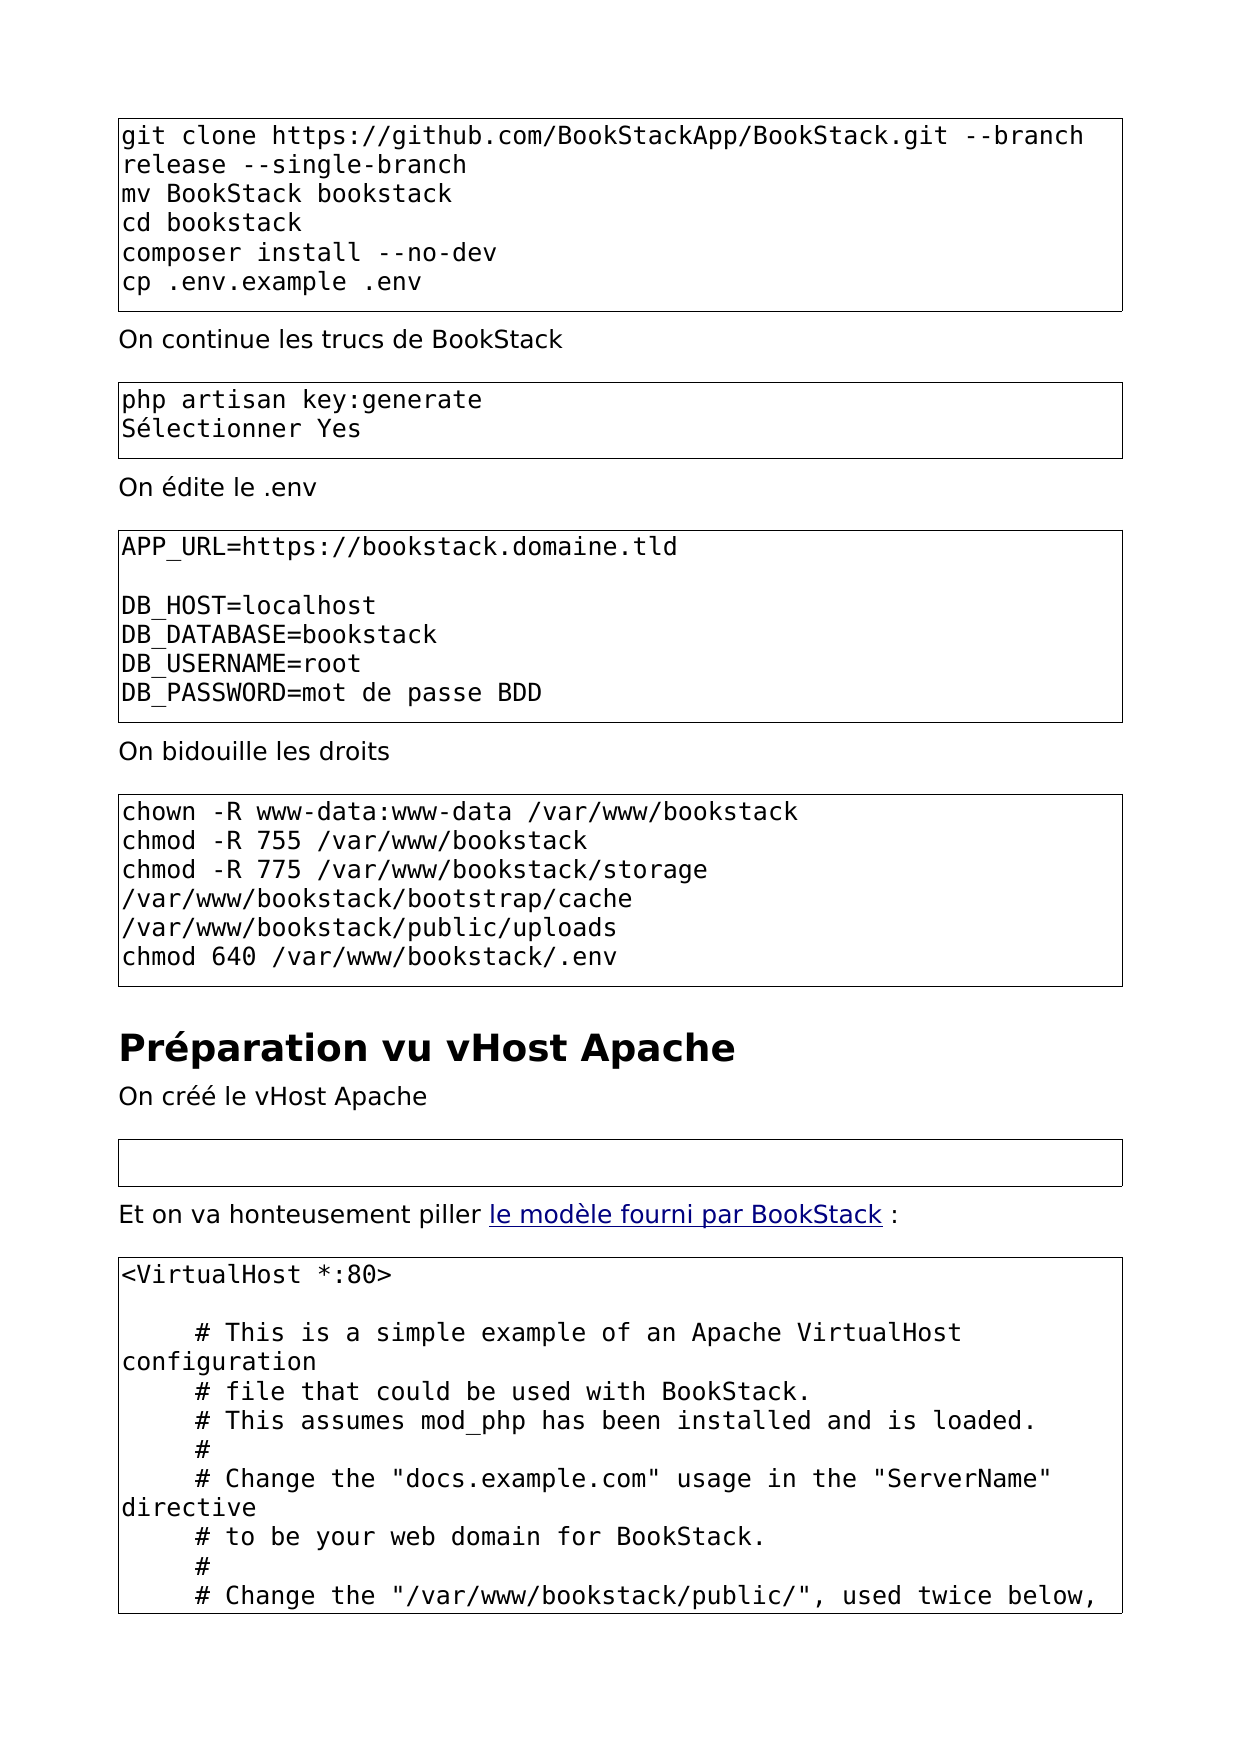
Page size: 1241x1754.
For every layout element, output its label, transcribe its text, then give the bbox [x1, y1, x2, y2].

text On bidouille les droits [118, 737, 1122, 766]
text Et on va honteusement piller le modèle fourni par BookStack : [118, 1201, 1122, 1230]
table_header APP_URL=https://bookstack.domaine.tld DB_HOST=localhost DB_DATABASE=bookstack DB_USERNAME=root DB_PASSWORD=mot de passe BDD [119, 531, 1122, 722]
text On créé le vHost Apache [118, 1082, 1122, 1112]
table_header [119, 1140, 1122, 1186]
table_header <VirtualHost *:80> # This is a simple example of an Apache VirtualHost configuration # file that could be used with BookStack. # This assumes mod_php has been installed and is loaded. # # Change the "docs.example.com" usage in the "ServerName" directive # to be your web domain for BookStack. # # Change the "/var/www/bookstack/public/", used twice below, [119, 1258, 1122, 1613]
table_header git clone https://github.com/BookStackApp/BookStack.git --branch release --single-branch mv BookStack bookstack cd bookstack composer install --no-dev cp .env.example .env [119, 119, 1122, 311]
subtitle Préparation vu vHost Apache [118, 1026, 1122, 1070]
text On édite le .env [118, 473, 1122, 502]
table_header chown -R www-data:www-data /var/www/bookstack chmod -R 755 /var/www/bookstack chmod -R 775 /var/www/bookstack/storage /var/www/bookstack/bootstrap/cache /var/www/bookstack/public/uploads chmod 640 /var/www/bookstack/.env [119, 795, 1122, 986]
text On continue les trucs de BookStack [118, 326, 1122, 355]
table_header php artisan key:generate Sélectionner Yes [119, 383, 1122, 458]
